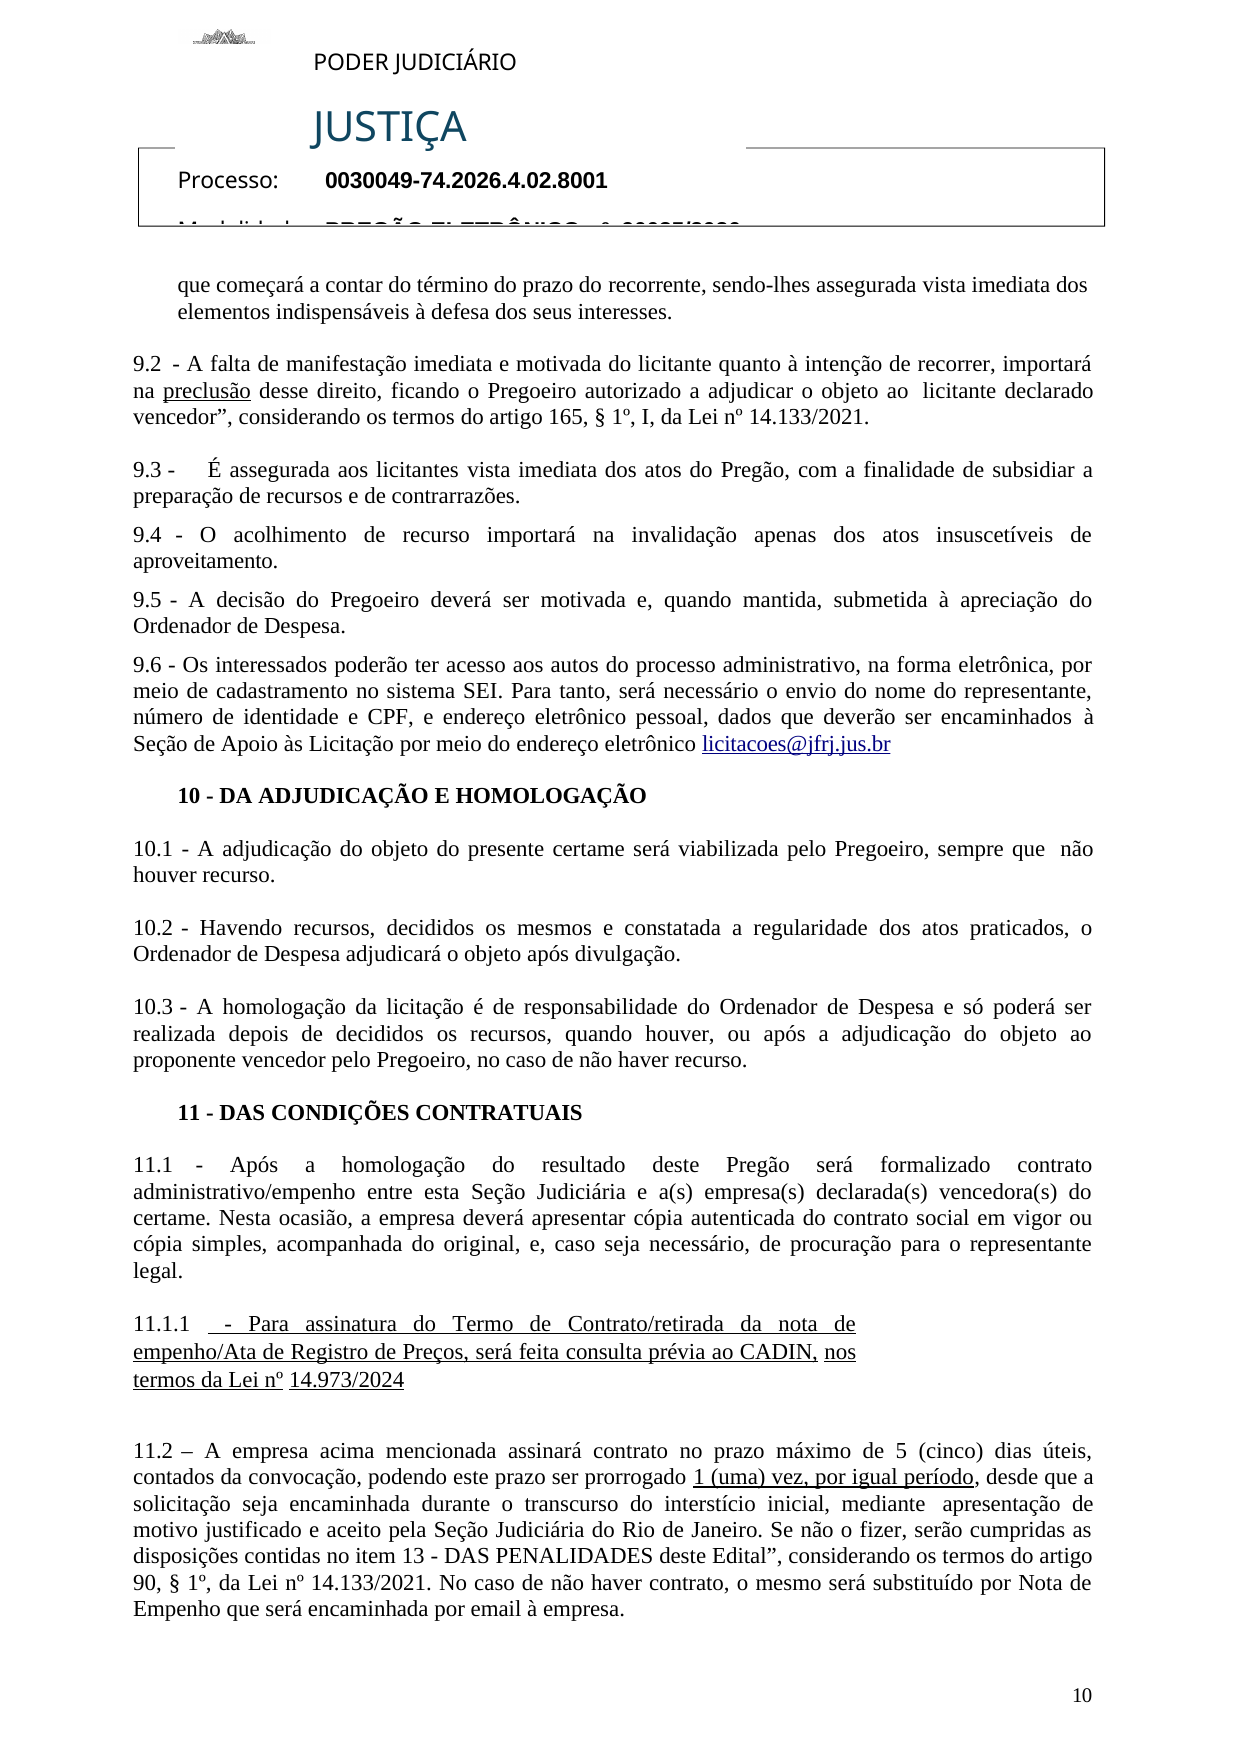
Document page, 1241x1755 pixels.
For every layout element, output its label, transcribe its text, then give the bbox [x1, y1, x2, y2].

list - Havendo recursos, decididos os mesmos e constatada a regularidade dos atos praticados, o Ordenador de Despesa adjudicará o objeto após divulgação. [133, 914, 1093, 967]
list - DAS CONDIÇÕES CONTRATUAIS [177, 1099, 1137, 1125]
list - A falta de manifestação imediata e motivada do licitante quanto à intenção de recorrer, importará na preclusão desse direito, ficando o Pregoeiro autorizado a adjudicar o objeto ao licitante declarado vencedor”, considerando os termos do artigo 165, § 1º, I, da Lei nº 14.133/2021. [133, 350, 1094, 429]
list - A homologação da licitação é de responsabilidade do Ordenador de Despesa e só poderá ser realizada depois de decididos os recursos, quando houver, ou após a adjudicação do objeto ao proponente vencedor pelo Pregoeiro, no caso de não haver recurso. [133, 993, 1094, 1072]
list – A empresa acima mencionada assinará contrato no prazo máximo de 5 (cinco) dias úteis, contados da convocação, podendo este prazo ser prorrogado 1 (uma) vez, por igual período, desde que a solicitação seja encaminhada durante o transcurso do interstício inicial, mediante apresentação de motivo justificado e aceito pela Seção Judiciária do Rio de Janeiro. Se não o fizer, serão cumpridas as disposições contidas no item 13 - DAS PENALIDADES deste Edital”, considerando os termos do artigo 90, § 1º, da Lei nº 14.133/2021. No caso de não haver contrato, o mesmo será substituído por Nota de Empenho que será encaminhada por email à empresa. [133, 1437, 1094, 1621]
list - A decisão do Pregoeiro deverá ser motivada e, quando mantida, submetida à apreciação do Ordenador de Despesa. [133, 586, 1093, 639]
text que começará a contar do término do prazo do recorrente, sendo-lhes assegurada vista imediata dos elementos indispensáveis à defesa dos seus interesses. [177, 271, 1118, 324]
list - O acolhimento de recurso importará na invalidação apenas dos atos insuscetíveis de aproveitamento. [133, 521, 1093, 574]
list - Os interessados poderão ter acesso aos autos do processo administrativo, na forma eletrônica, por meio de cadastramento no sistema SEI. Para tanto, será necessário o envio do nome do representante, número de identidade e CPF, e endereço eletrônico pessoal, dados que deverão ser encaminhados à Seção de Apoio às Licitação por meio do endereço eletrônico licitacoes@jfrj.jus.br [133, 651, 1094, 756]
list - A adjudicação do objeto do presente certame será viabilizada pelo Pregoeiro, sempre que não houver recurso. [133, 835, 1093, 888]
list - É assegurada aos licitantes vista imediata dos atos do Pregão, com a finalidade de subsidiar a preparação de recursos e de contrarrazões. [133, 456, 1093, 508]
list - Para assinatura do Termo de Contrato/retirada da nota de empenho/Ata de Registro de Preços, será feita consulta prévia ao CADIN, nos termos da Lei nº 14.973/2024 [133, 1310, 857, 1392]
list - DA ADJUDICAÇÃO E HOMOLOGAÇÃO [177, 782, 1137, 809]
list - Após a homologação do resultado deste Pregão será formalizado contrato administrativo/empenho entre esta Seção Judiciária e a(s) empresa(s) declarada(s) vencedora(s) do certame. Nesta ocasião, a empresa deverá apresentar cópia autenticada do contrato social em vigor ou cópia simples, acompanhada do original, e, caso seja necessário, de procuração para o representante legal. [133, 1151, 1094, 1283]
